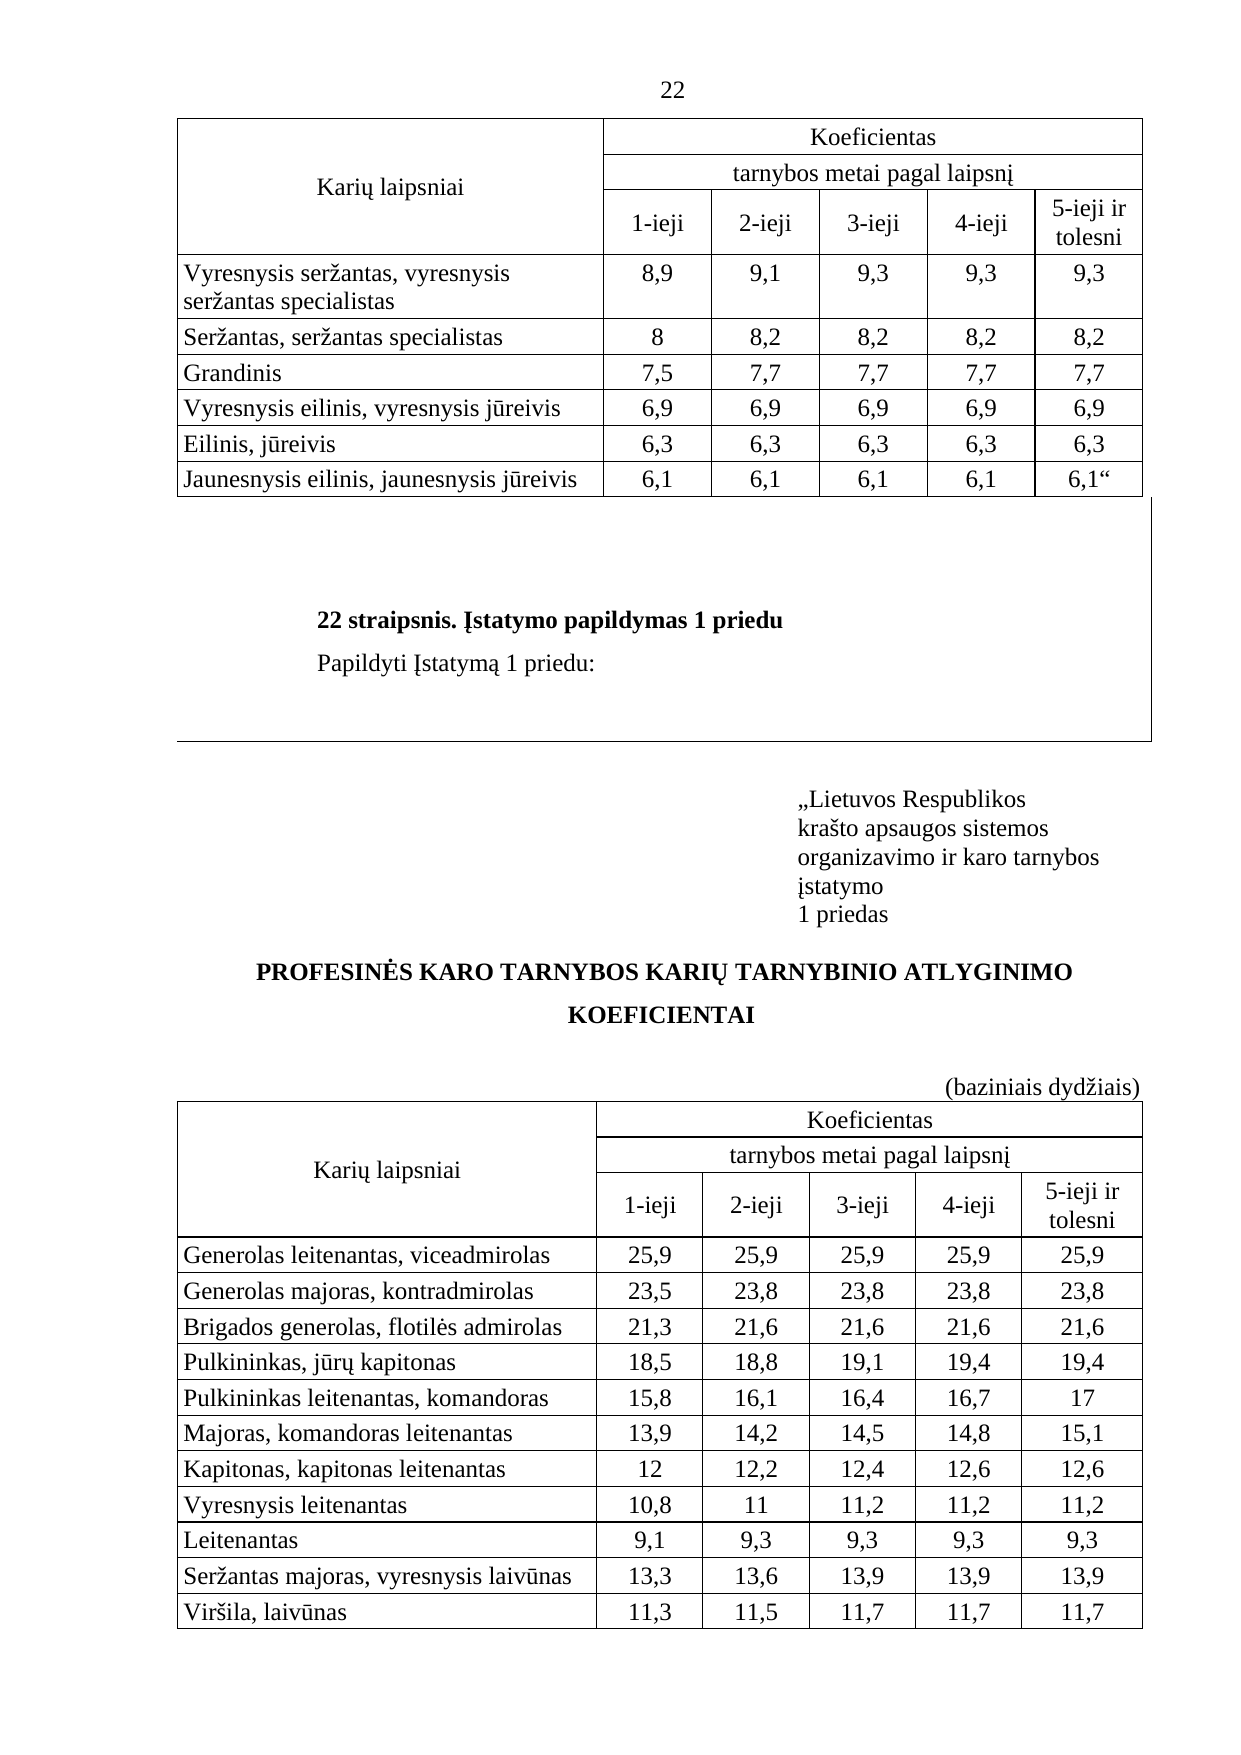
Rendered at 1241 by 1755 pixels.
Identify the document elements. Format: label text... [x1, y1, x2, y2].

table_cell 6,9 [820, 390, 927, 425]
table_cell 8,2 [1036, 319, 1142, 354]
text profesinės karo tarnybos karių tarnybiniO atlyginimO KOEFICIENTAI [177, 957, 1152, 1029]
table_cell 17 [1022, 1380, 1142, 1414]
table_cell 18,8 [703, 1344, 809, 1379]
table_cell 25,9 [810, 1238, 915, 1272]
table_cell 6,3 [604, 426, 711, 461]
text Papildyti Įstatymą 1 priedu: [177, 583, 1152, 741]
table_cell 11,2 [916, 1487, 1021, 1521]
text 1 priedas [797, 899, 1152, 928]
table_cell Brigados generolas, flotilės admirolas [178, 1309, 596, 1343]
table_cell 8,9 [604, 255, 711, 318]
table_cell 3-ieji [810, 1173, 915, 1236]
table_cell 12,4 [810, 1451, 915, 1486]
table_header Karių laipsniai [178, 119, 603, 254]
table_cell 14,2 [703, 1416, 809, 1450]
text (baziniais dydžiais) [177, 1072, 1152, 1101]
table_cell 6,9 [928, 390, 1034, 425]
table_cell 7,7 [1036, 355, 1142, 389]
table_cell 9,1 [712, 255, 819, 318]
table_cell Generolas leitenantas, viceadmirolas [178, 1238, 596, 1272]
table_cell 6,3 [1036, 426, 1142, 461]
table_cell 13,3 [597, 1558, 702, 1593]
table_cell 6,1 [712, 462, 819, 496]
table_cell 25,9 [1022, 1238, 1142, 1272]
table_header Koeficientas [597, 1102, 1142, 1136]
table_cell 16,7 [916, 1380, 1021, 1414]
table_cell 11,2 [1022, 1487, 1142, 1521]
table_cell 25,9 [916, 1238, 1021, 1272]
table_cell 4-ieji [916, 1173, 1021, 1236]
table_cell 6,9 [712, 390, 819, 425]
table_cell 8,2 [712, 319, 819, 354]
table_cell Kapitonas, kapitonas leitenantas [178, 1451, 596, 1486]
table_cell 14,8 [916, 1416, 1021, 1450]
table_cell 19,4 [916, 1344, 1021, 1379]
table_cell 12 [597, 1451, 702, 1486]
table_cell 13,9 [1022, 1558, 1142, 1593]
table_cell 15,1 [1022, 1416, 1142, 1450]
table_cell 13,9 [916, 1558, 1021, 1593]
table_cell 9,3 [1022, 1523, 1142, 1557]
table_cell 12,6 [916, 1451, 1021, 1486]
table_cell 8,2 [820, 319, 927, 354]
text „Lietuvos Respublikos [797, 784, 1152, 813]
table_cell 21,6 [1022, 1309, 1142, 1343]
table_cell 19,4 [1022, 1344, 1142, 1379]
table_cell 8 [604, 319, 711, 354]
table_cell 6,3 [712, 426, 819, 461]
table_cell 12,6 [1022, 1451, 1142, 1486]
table_cell 9,3 [916, 1523, 1021, 1557]
table_cell 13,9 [597, 1416, 702, 1450]
table_cell 9,3 [820, 255, 927, 318]
table_cell 11,7 [916, 1594, 1021, 1628]
table_cell 12,2 [703, 1451, 809, 1486]
table_cell Pulkininkas leitenantas, komandoras [178, 1380, 596, 1414]
table_cell 5-ieji ir tolesni [1036, 190, 1142, 254]
table_cell 7,7 [820, 355, 927, 389]
table_cell 6,3 [928, 426, 1034, 461]
table_cell 19,1 [810, 1344, 915, 1379]
table_cell 1-ieji [597, 1173, 702, 1236]
table_cell 7,7 [712, 355, 819, 389]
table_cell 6,9 [1036, 390, 1142, 425]
table_header Karių laipsniai [178, 1102, 596, 1236]
text krašto apsaugos sistemos organizavimo ir karo tarnybos įstatymo [797, 813, 1152, 899]
table_cell 13,9 [810, 1558, 915, 1593]
table_cell 1-ieji [604, 190, 711, 254]
table_cell 11,7 [1022, 1594, 1142, 1628]
table_cell 16,4 [810, 1380, 915, 1414]
table_cell 23,5 [597, 1273, 702, 1308]
table_cell Generolas majoras, kontradmirolas [178, 1273, 596, 1308]
table_cell 11 [703, 1487, 809, 1521]
table_cell Vyresnysis leitenantas [178, 1487, 596, 1521]
table_cell 21,6 [810, 1309, 915, 1343]
table_cell 4-ieji [928, 190, 1034, 254]
text 22 straipsnis. Įstatymo papildymas 1 priedu [177, 540, 1152, 583]
table_cell 21,3 [597, 1309, 702, 1343]
table_cell 23,8 [1022, 1273, 1142, 1308]
table_cell 14,5 [810, 1416, 915, 1450]
table_cell Viršila, laivūnas [178, 1594, 596, 1628]
table_cell Seržantas majoras, vyresnysis laivūnas [178, 1558, 596, 1593]
table_cell Vyresnysis eilinis, vyresnysis jūreivis [178, 390, 603, 425]
table_cell 6,1 [604, 462, 711, 496]
table_cell Pulkininkas, jūrų kapitonas [178, 1344, 596, 1379]
table_cell Vyresnysis seržantas, vyresnysis seržantas specialistas [178, 255, 603, 318]
table_cell 16,1 [703, 1380, 809, 1414]
table_header Koeficientas [604, 119, 1142, 154]
table_cell 18,5 [597, 1344, 702, 1379]
table_cell 9,3 [703, 1523, 809, 1557]
table_cell 23,8 [916, 1273, 1021, 1308]
table_cell 13,6 [703, 1558, 809, 1593]
table_cell 9,3 [810, 1523, 915, 1557]
table_cell 11,3 [597, 1594, 702, 1628]
table_cell 3-ieji [820, 190, 927, 254]
table_cell 6,9 [604, 390, 711, 425]
table_cell 9,3 [1036, 255, 1142, 318]
table_cell 6,1 [928, 462, 1034, 496]
table_cell Eilinis, jūreivis [178, 426, 603, 461]
table_cell 11,7 [810, 1594, 915, 1628]
table_cell tarnybos metai pagal laipsnį [604, 155, 1142, 189]
table_cell 7,5 [604, 355, 711, 389]
table_cell 5-ieji ir tolesni [1022, 1173, 1142, 1236]
table_cell 6,1 [820, 462, 927, 496]
table_cell 2-ieji [703, 1173, 809, 1236]
table_cell Grandinis [178, 355, 603, 389]
table_cell 2-ieji [712, 190, 819, 254]
table_cell 9,1 [597, 1523, 702, 1557]
table_cell 25,9 [703, 1238, 809, 1272]
table_cell 11,5 [703, 1594, 809, 1628]
table_cell 21,6 [703, 1309, 809, 1343]
table_cell 23,8 [810, 1273, 915, 1308]
table_cell 9,3 [928, 255, 1034, 318]
table_cell 11,2 [810, 1487, 915, 1521]
table_cell 23,8 [703, 1273, 809, 1308]
table_cell 21,6 [916, 1309, 1021, 1343]
table_cell tarnybos metai pagal laipsnį [597, 1138, 1142, 1172]
table_cell Leitenantas [178, 1523, 596, 1557]
table_cell 6,3 [820, 426, 927, 461]
table_cell 7,7 [928, 355, 1034, 389]
table_cell Majoras, komandoras leitenantas [178, 1416, 596, 1450]
table_cell 15,8 [597, 1380, 702, 1414]
table_cell 10,8 [597, 1487, 702, 1521]
table_cell Seržantas, seržantas specialistas [178, 319, 603, 354]
table_cell 8,2 [928, 319, 1034, 354]
table_cell 25,9 [597, 1238, 702, 1272]
table_cell 6,1“ [1036, 462, 1142, 496]
table_cell Jaunesnysis eilinis, jaunesnysis jūreivis [178, 462, 603, 496]
